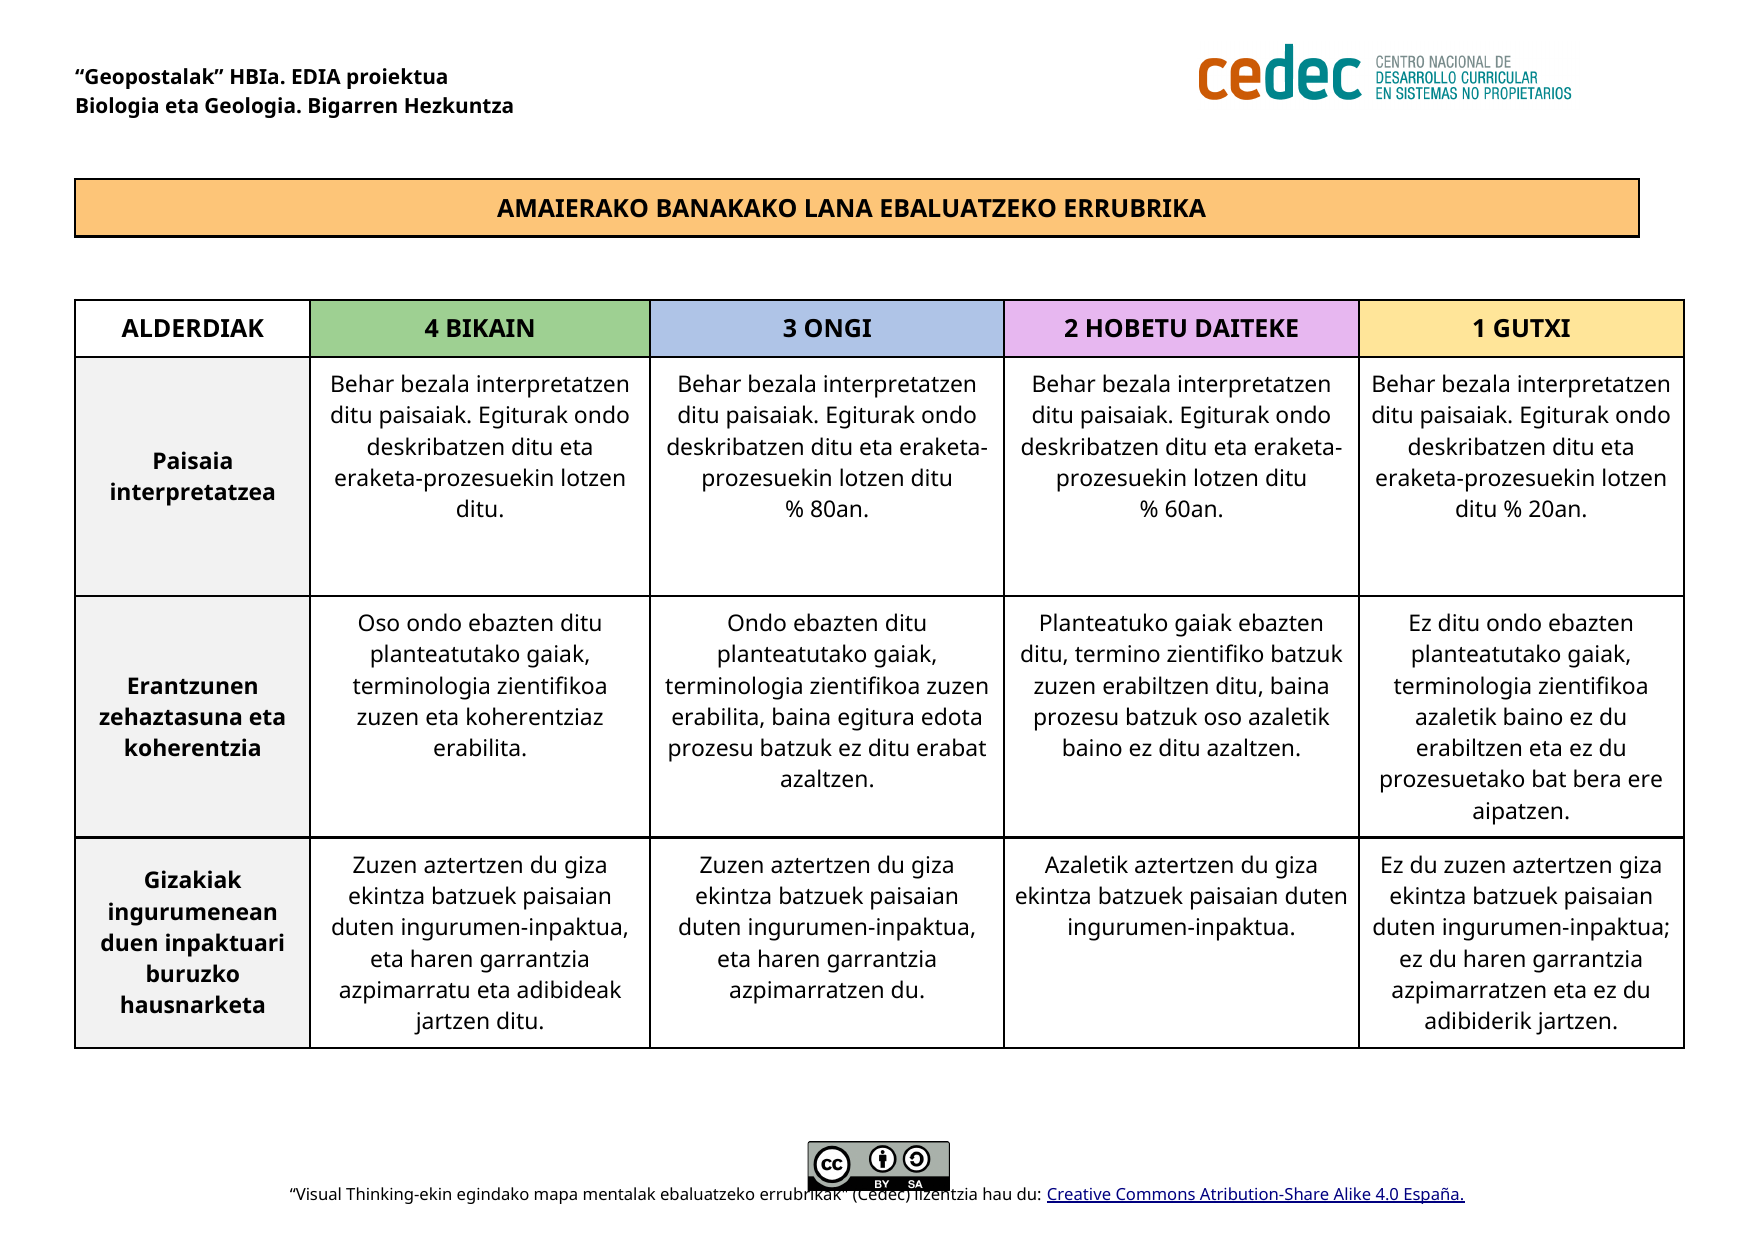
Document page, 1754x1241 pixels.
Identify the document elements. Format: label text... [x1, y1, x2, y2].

table_header 1 GUTXI [1360, 301, 1683, 356]
table_cell Behar bezala interpretatzen ditu paisaiak. Egiturak ondo deskribatzen ditu eta eraketa-prozesuekin lotzen ditu % 80an. [651, 358, 1003, 595]
table_cell Behar bezala interpretatzen ditu paisaiak. Egiturak ondo deskribatzen ditu eta eraketa-prozesuekin lotzen ditu % 20an. [1360, 358, 1683, 595]
table_cell Ez du zuzen aztertzen giza ekintza batzuek paisaian duten ingurumen-inpaktua; ez du haren garrantzia azpimarratzen eta ez du adibiderik jartzen. [1360, 839, 1683, 1047]
table_cell Ez ditu ondo ebazten planteatutako gaiak, terminologia zientifikoa azaletik baino ez du erabiltzen eta ez du prozesuetako bat bera ere aipatzen. [1360, 597, 1683, 836]
table_header 2 HOBETU DAITEKE [1005, 301, 1358, 356]
table_cell Azaletik aztertzen du giza ekintza batzuek paisaian duten ingurumen-inpaktua. [1005, 839, 1358, 1047]
table_cell Behar bezala interpretatzen ditu paisaiak. Egiturak ondo deskribatzen ditu eta eraketa-prozesuekin lotzen ditu. [311, 358, 649, 595]
table_cell Oso ondo ebazten ditu planteatutako gaiak, terminologia zientifikoa zuzen eta koherentziaz erabilita. [311, 597, 649, 836]
table_cell Zuzen aztertzen du giza ekintza batzuek paisaian duten ingurumen-inpaktua, eta haren garrantzia azpimarratu eta adibideak jartzen ditu. [311, 839, 649, 1047]
table_header 4 BIKAIN [311, 301, 649, 356]
table_cell Planteatuko gaiak ebazten ditu, termino zientifiko batzuk zuzen erabiltzen ditu, baina prozesu batzuk oso azaletik baino ez ditu azaltzen. [1005, 597, 1358, 836]
table_cell Erantzunen zehaztasuna eta koherentzia [76, 597, 309, 836]
picture [807, 1141, 950, 1191]
table_header AMAIERAKO BANAKAKO LANA EBALUATZEKO ERRUBRIKA [76, 180, 1638, 235]
table_header 3 ONGI [651, 301, 1003, 356]
table_header ALDERDIAK [76, 301, 309, 356]
picture [1196, 41, 1580, 110]
table_cell Behar bezala interpretatzen ditu paisaiak. Egiturak ondo deskribatzen ditu eta eraketa-prozesuekin lotzen ditu % 60an. [1005, 358, 1358, 595]
table_cell Gizakiak ingurumenean duen inpaktuari buruzko hausnarketa [76, 839, 309, 1047]
table_cell Zuzen aztertzen du giza ekintza batzuek paisaian duten ingurumen-inpaktua, eta haren garrantzia azpimarratzen du. [651, 839, 1003, 1047]
table_cell Ondo ebazten ditu planteatutako gaiak, terminologia zientifikoa zuzen erabilita, baina egitura edota prozesu batzuk ez ditu erabat azaltzen. [651, 597, 1003, 836]
table_cell Paisaia interpretatzea [76, 358, 309, 595]
